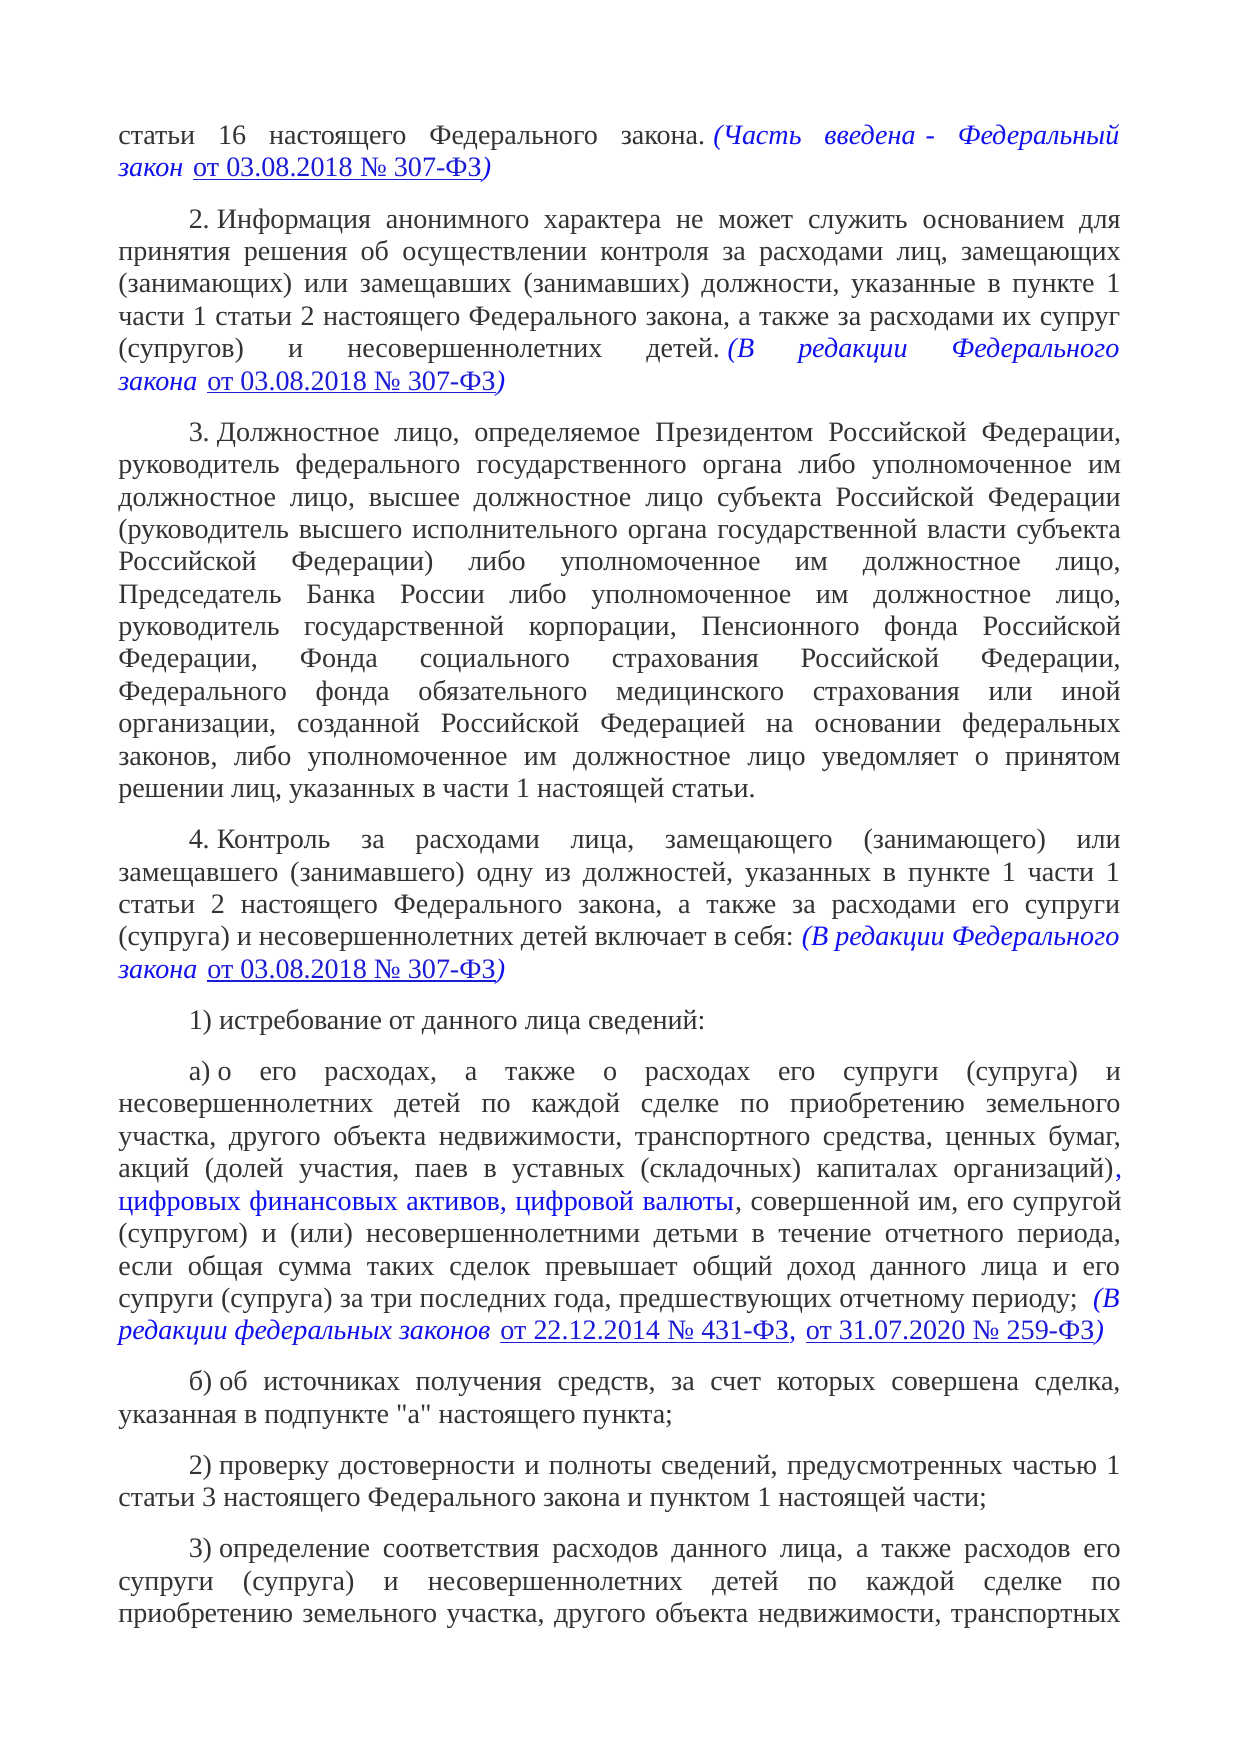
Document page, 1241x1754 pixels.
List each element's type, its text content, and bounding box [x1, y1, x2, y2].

text 2) проверку достоверности и полноты сведений, предусмотренных частью 1 статьи 3 настоящего Федерального закона и пунктом 1 настоящей части; [118, 1448, 1122, 1513]
text а) о его расходах, а также о расходах его супруги (супруга) и несовершеннолетних детей по каждой сделке по приобретению земельного участка, другого объекта недвижимости, транспортного средства, ценных бумаг, акций (долей участия, паев в уставных (складочных) капиталах организаций), цифровых финансовых активов, цифровой валюты, совершенной им, его супругой (супругом) и (или) несовершеннолетними детьми в течение отчетного периода, если общая сумма таких сделок превышает общий доход данного лица и его супруги (супруга) за три последних года, предшествующих отчетному периоду; (В редакции федеральных законов от 22.12.2014 № 431-ФЗ, от 31.07.2020 № 259-ФЗ) [118, 1054, 1122, 1346]
text 4. Контроль за расходами лица, замещающего (занимающего) или замещавшего (занимавшего) одну из должностей, указанных в пункте 1 части 1 статьи 2 настоящего Федерального закона, а также за расходами его супруги (супруга) и несовершеннолетних детей включает в себя: (В редакции Федерального закона от 03.08.2018 № 307-ФЗ) [118, 822, 1122, 984]
text 3) определение соответствия расходов данного лица, а также расходов его супруги (супруга) и несовершеннолетних детей по каждой сделке по приобретению земельного участка, другого объекта недвижимости, транспортных [118, 1532, 1122, 1629]
text 3. Должностное лицо, определяемое Президентом Российской Федерации, руководитель федерального государственного органа либо уполномоченное им должностное лицо, высшее должностное лицо субъекта Российской Федерации (руководитель высшего исполнительного органа государственной власти субъекта Российской Федерации) либо уполномоченное им должностное лицо, Председатель Банка России либо уполномоченное им должностное лицо, руководитель государственной корпорации, Пенсионного фонда Российской Федерации, Фонда социального страхования Российской Федерации, Федерального фонда обязательного медицинского страхования или иной организации, созданной Российской Федерацией на основании федеральных законов, либо уполномоченное им должностное лицо уведомляет о принятом решении лиц, указанных в части 1 настоящей статьи. [118, 415, 1122, 803]
text статьи 16 настоящего Федерального закона. (Часть введена - Федеральный закон от 03.08.2018 № 307-ФЗ) [118, 118, 1122, 183]
text 2. Информация анонимного характера не может служить основанием для принятия решения об осуществлении контроля за расходами лиц, замещающих (занимающих) или замещавших (занимавших) должности, указанные в пункте 1 части 1 статьи 2 настоящего Федерального закона, а также за расходами их супруг (супругов) и несовершеннолетних детей. (В редакции Федерального закона от 03.08.2018 № 307-ФЗ) [118, 202, 1122, 396]
text 1) истребование от данного лица сведений: [118, 1003, 1122, 1035]
text б) об источниках получения средств, за счет которых совершена сделка, указанная в подпункте "а" настоящего пункта; [118, 1364, 1122, 1429]
